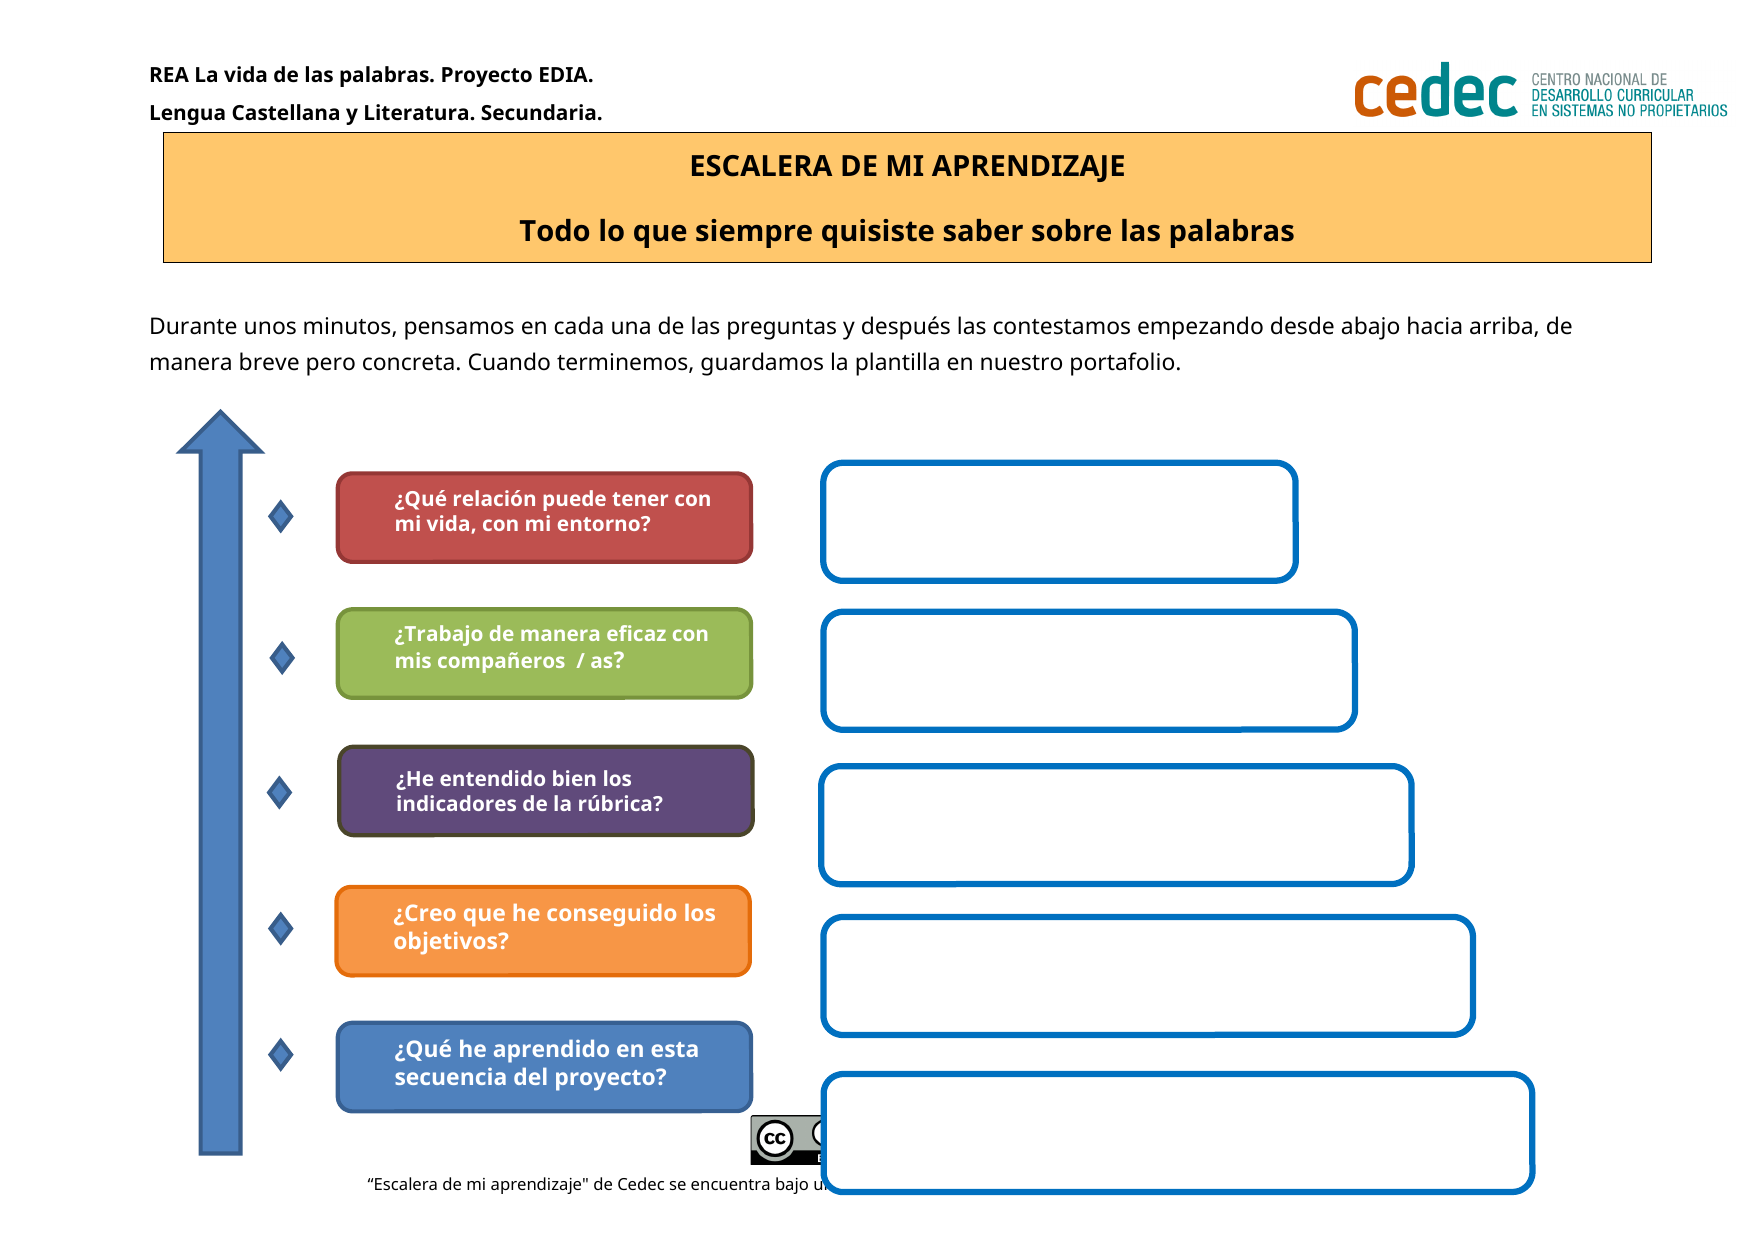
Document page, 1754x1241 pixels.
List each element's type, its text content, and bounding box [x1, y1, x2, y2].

table_header ESCALERA DE MI APRENDIZAJE Todo lo que siempre quisiste saber sobre las palabras [164, 133, 1651, 262]
picture [1352, 60, 1736, 127]
text Durante unos minutos, pensamos en cada una de las preguntas y después las contestamos empezando desde abajo hacia arriba, de manera breve pero concreta. Cuando terminemos, guardamos la plantilla en nuestro portafolio. [149, 310, 1608, 377]
picture [750, 1115, 820, 1165]
